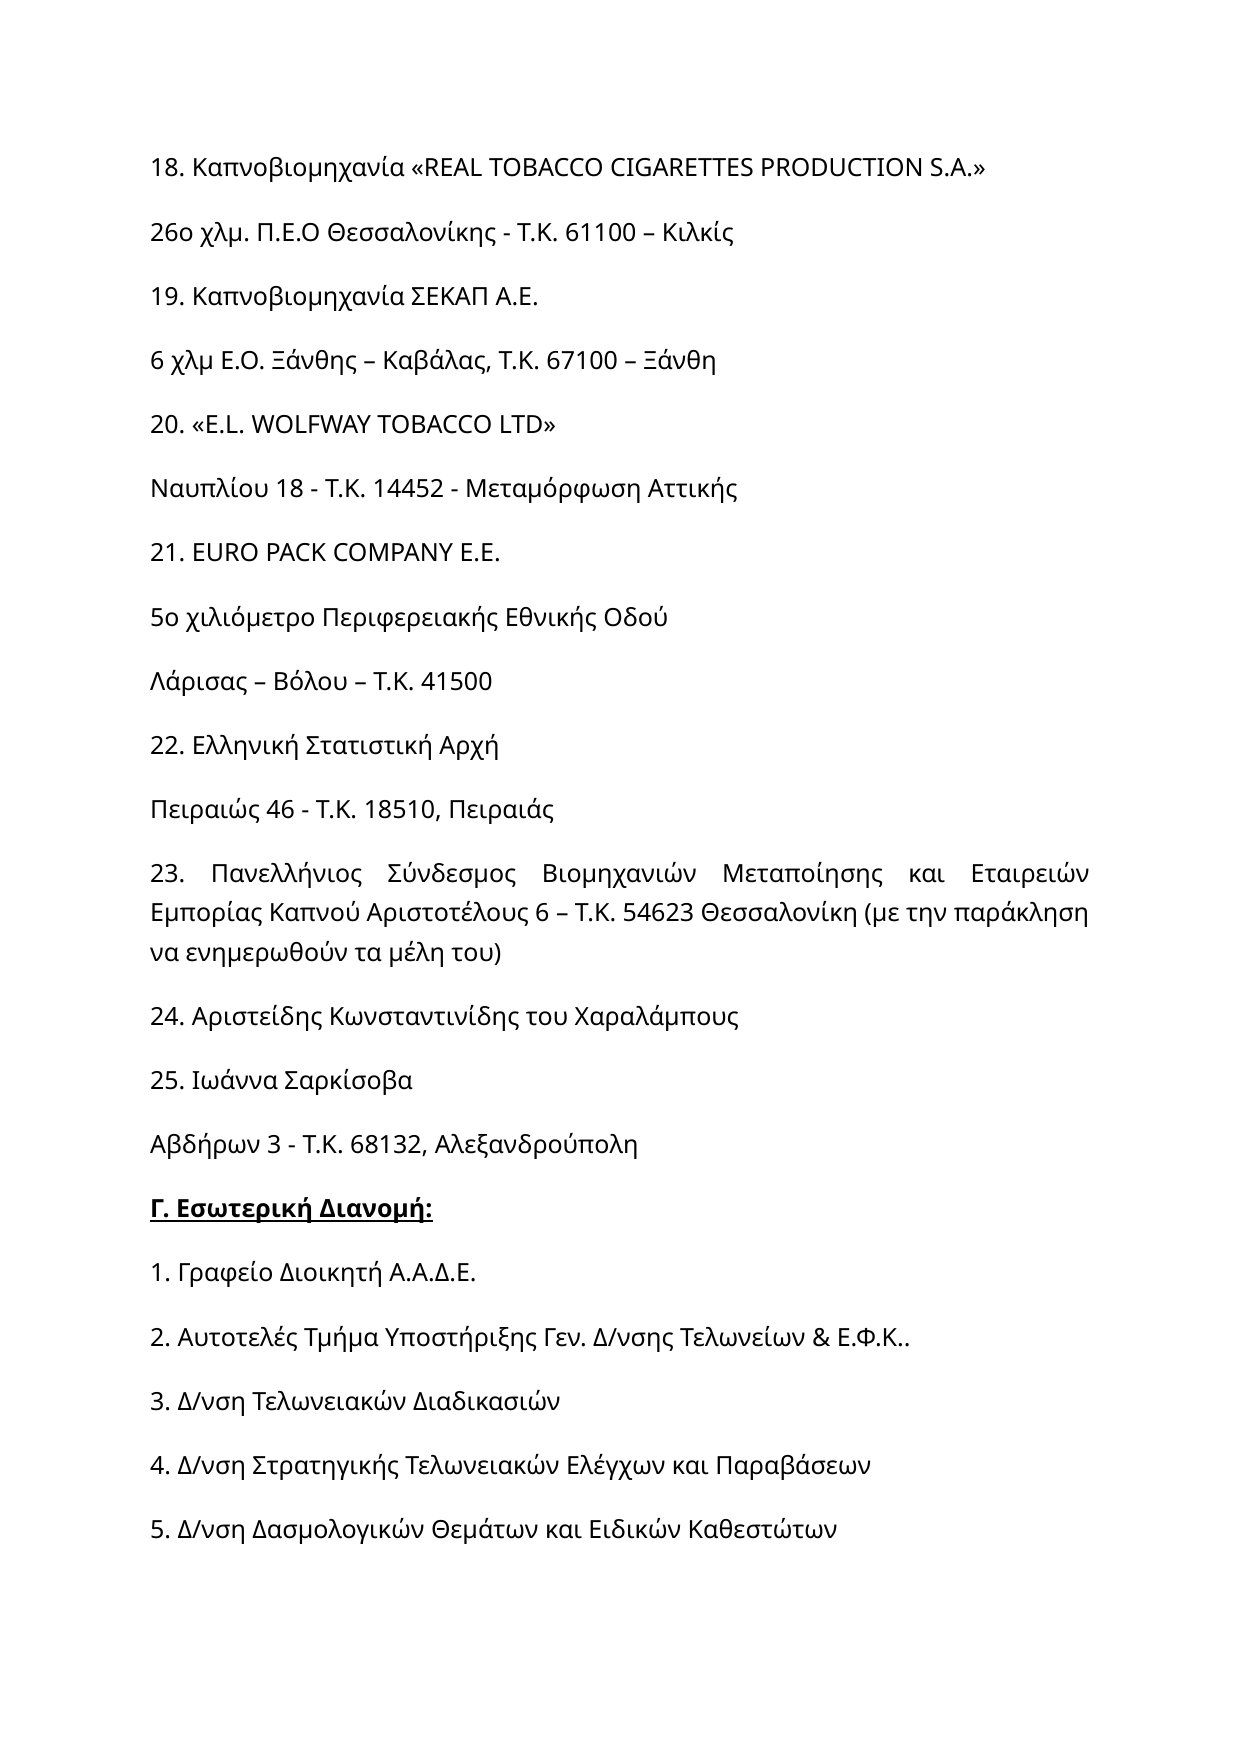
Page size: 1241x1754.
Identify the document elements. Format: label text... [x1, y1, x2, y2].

text 24. Αριστείδης Κωνσταντινίδης του Χαραλάμπους [150, 998, 1090, 1032]
text 25. Ιωάννα Σαρκίσοβα [150, 1062, 1090, 1097]
text 6 χλμ Ε.Ο. Ξάνθης – Καβάλας, Τ.Κ. 67100 – Ξάνθη [150, 342, 1090, 377]
text 4. Δ/νση Στρατηγικής Τελωνειακών Ελέγχων και Παραβάσεων [150, 1447, 1090, 1482]
text Λάρισας – Βόλου – Τ.Κ. 41500 [150, 663, 1090, 697]
text 2. Αυτοτελές Τμήμα Υποστήριξης Γεν. Δ/νσης Τελωνείων & Ε.Φ.Κ.. [150, 1319, 1090, 1353]
text 20. «E.L. WOLFWAY TOBACCO LTD» [150, 407, 1090, 441]
text Γ. Εσωτερική Διανομή: [150, 1191, 1090, 1225]
text 3. Δ/νση Τελωνειακών Διαδικασιών [150, 1383, 1090, 1417]
text 21. EURO PACK COMPANY E.E. [150, 535, 1090, 569]
text Ναυπλίου 18 - Τ.Κ. 14452 - Μεταμόρφωση Αττικής [150, 471, 1090, 505]
text 18. Καπνοβιομηχανία «REAL TOBACCO CIGARETTES PRODUCTION S.A.» [150, 150, 1090, 184]
text Πειραιώς 46 - Τ.Κ. 18510, Πειραιάς [150, 792, 1090, 826]
text 19. Καπνοβιομηχανία ΣΕΚΑΠ Α.Ε. [150, 278, 1090, 312]
text 5ο χιλιόμετρο Περιφερειακής Εθνικής Οδού [150, 599, 1090, 633]
text 1. Γραφείο Διοικητή Α.Α.Δ.Ε. [150, 1255, 1090, 1289]
text 5. Δ/νση Δασμολογικών Θεμάτων και Ειδικών Καθεστώτων [150, 1512, 1090, 1546]
text 26ο χλμ. Π.Ε.Ο Θεσσαλονίκης - Τ.Κ. 61100 – Κιλκίς [150, 214, 1090, 248]
text 22. Ελληνική Στατιστική Αρχή [150, 727, 1090, 762]
text 23. Πανελλήνιος Σύνδεσμος Βιομηχανιών Μεταποίησης και Εταιρειών Εμπορίας Καπνού Αριστοτέλους 6 – Τ.Κ. 54623 Θεσσαλονίκη (με την παράκληση να ενημερωθούν τα μέλη του) [150, 856, 1090, 968]
text Αβδήρων 3 - Τ.Κ. 68132, Αλεξανδρούπολη [150, 1127, 1090, 1161]
